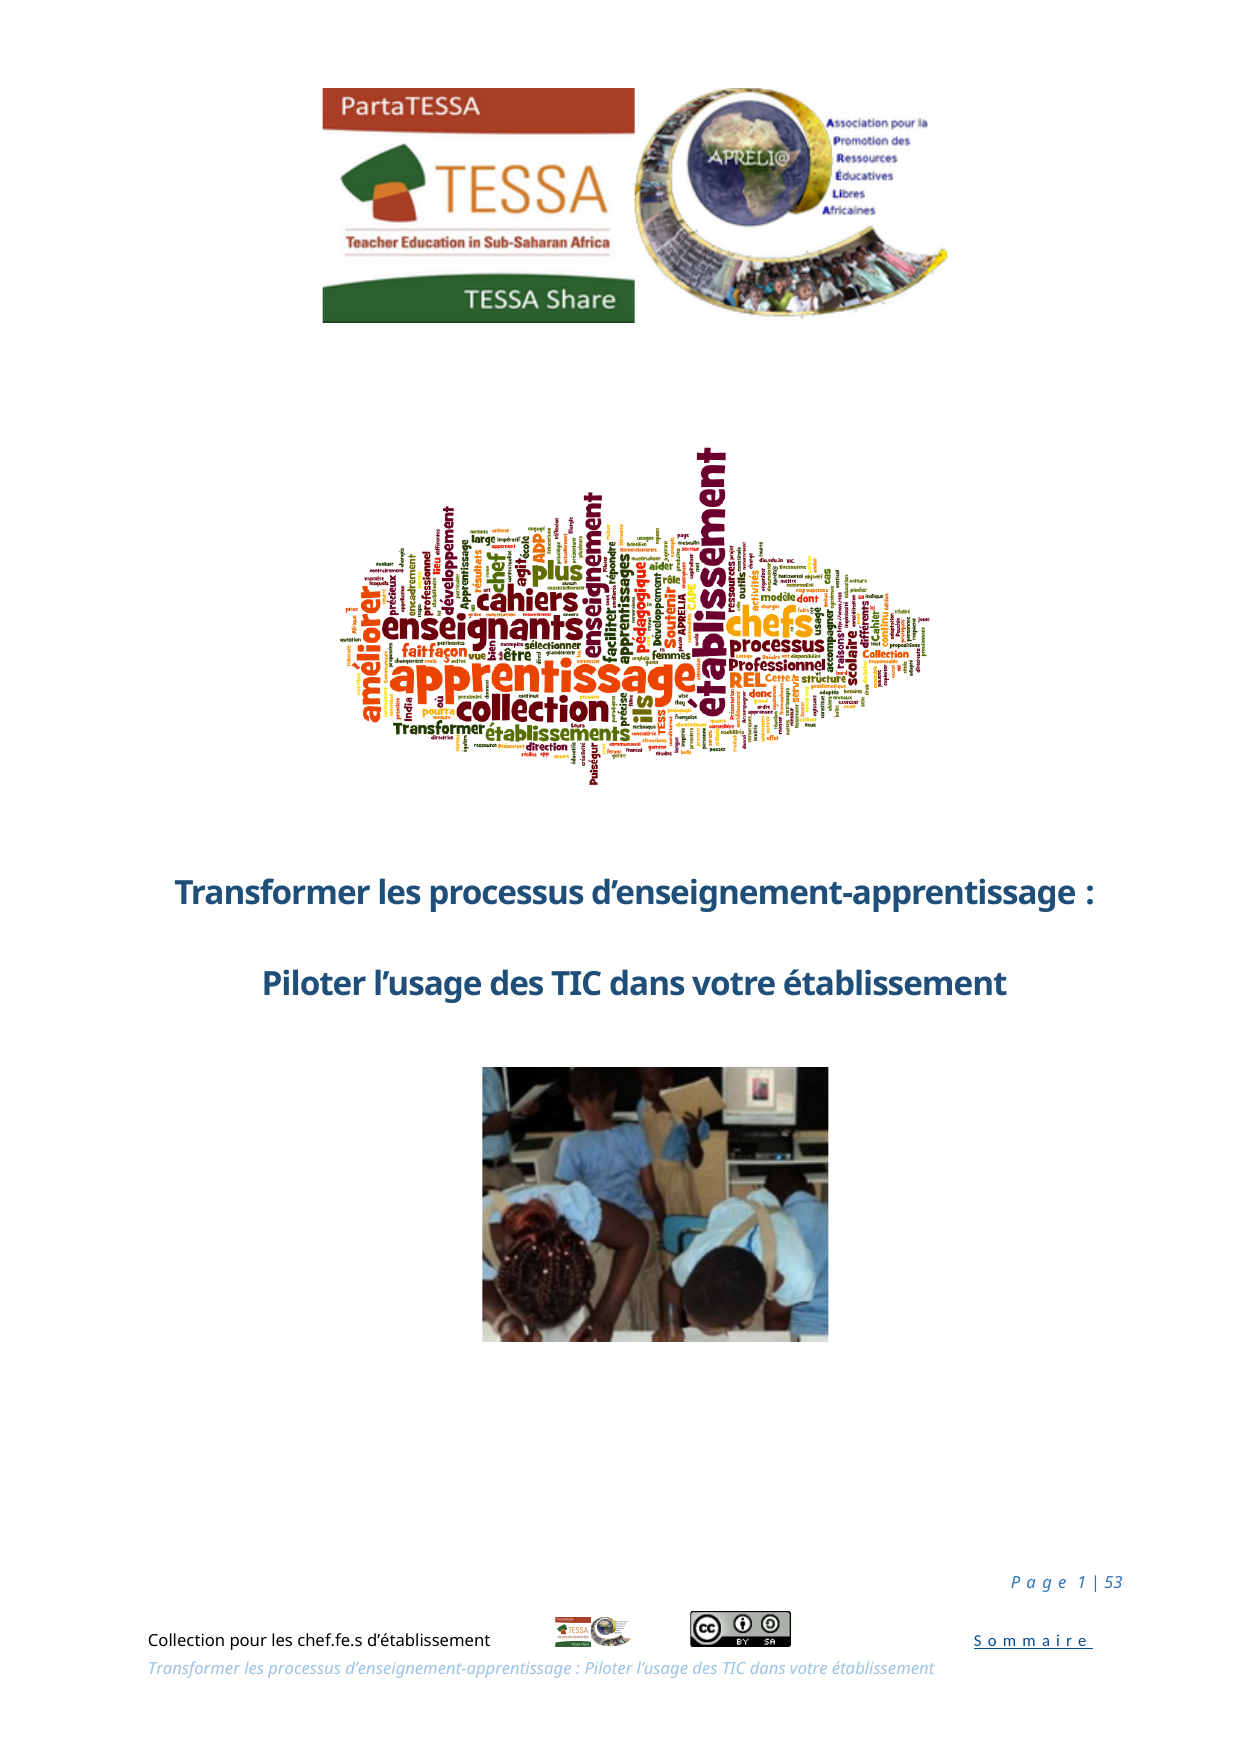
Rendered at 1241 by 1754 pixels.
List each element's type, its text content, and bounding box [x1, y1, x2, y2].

title Piloter l’usage des TIC dans votre établissement [148, 960, 1122, 1005]
picture [690, 1611, 791, 1647]
picture [482, 1067, 829, 1342]
picture [322, 88, 948, 323]
title Transformer les processus d’enseignement-apprentissage : [148, 869, 1122, 914]
picture [555, 1617, 631, 1647]
picture [340, 427, 930, 805]
